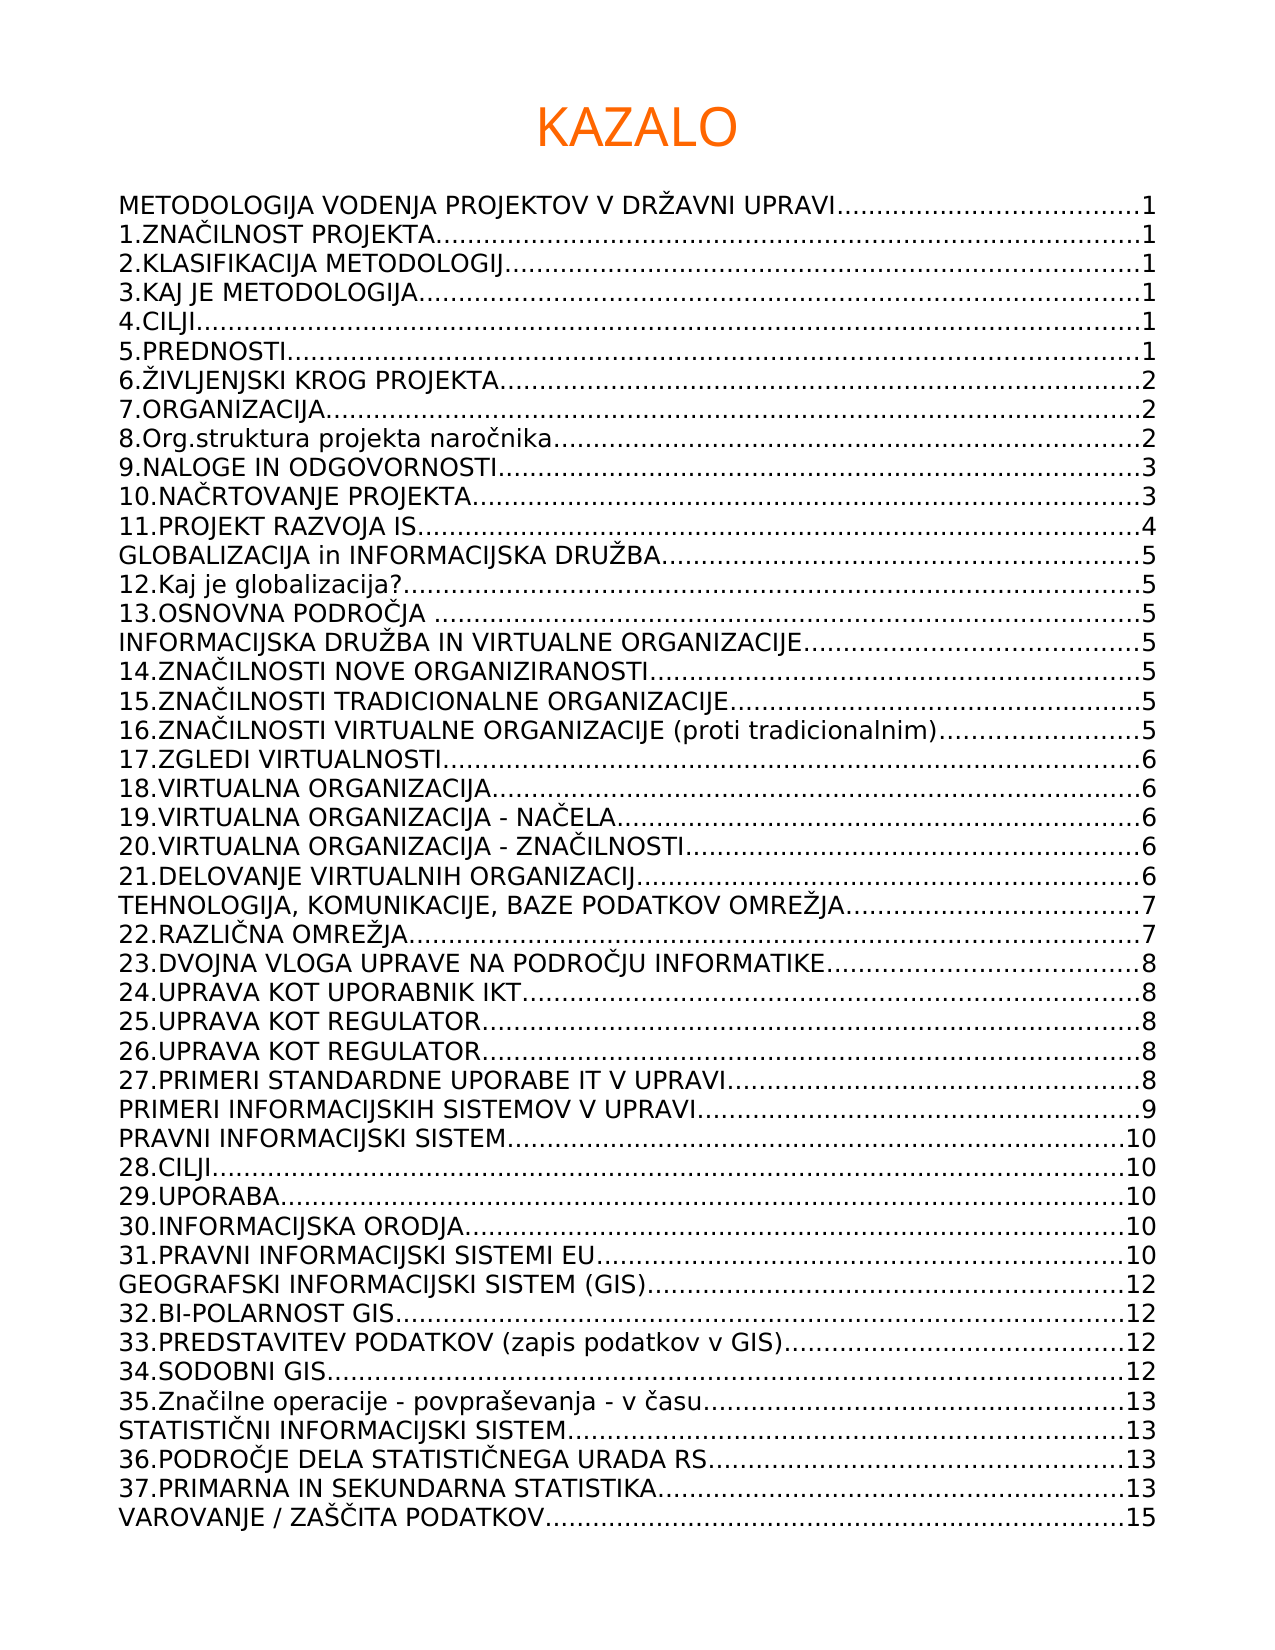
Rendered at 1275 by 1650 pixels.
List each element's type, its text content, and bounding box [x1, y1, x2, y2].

text 13.OSNOVNA PODROČJA 5 [118, 599, 1157, 628]
text STATISTIČNI INFORMACIJSKI SISTEM 13 [118, 1416, 1157, 1445]
text 31.PRAVNI INFORMACIJSKI SISTEMI EU 10 [118, 1241, 1157, 1270]
text INFORMACIJSKA DRUŽBA IN VIRTUALNE ORGANIZACIJE 5 [118, 628, 1157, 657]
text 9.NALOGE IN ODGOVORNOSTI 3 [118, 453, 1157, 482]
text 12.Kaj je globalizacija? 5 [118, 570, 1157, 599]
text 4.CILJI 1 [118, 307, 1157, 337]
text 29.UPORABA 10 [118, 1182, 1157, 1212]
text 23.DVOJNA VLOGA UPRAVE NA PODROČJU INFORMATIKE 8 [118, 949, 1157, 978]
text 1.ZNAČILNOST PROJEKTA 1 [118, 220, 1157, 249]
text 28.CILJI 10 [118, 1153, 1157, 1182]
text 18.VIRTUALNA ORGANIZACIJA 6 [118, 774, 1157, 803]
text VAROVANJE / ZAŠČITA PODATKOV 15 [118, 1503, 1157, 1532]
text 34.SODOBNI GIS 12 [118, 1357, 1157, 1387]
text 22.RAZLIČNA OMREŽJA 7 [118, 920, 1157, 949]
text METODOLOGIJA VODENJA PROJEKTOV V DRŽAVNI UPRAVI 1 [118, 191, 1157, 220]
text PRAVNI INFORMACIJSKI SISTEM 10 [118, 1124, 1157, 1153]
text 20.VIRTUALNA ORGANIZACIJA - ZNAČILNOSTI 6 [118, 832, 1157, 862]
text GEOGRAFSKI INFORMACIJSKI SISTEM (GIS) 12 [118, 1270, 1157, 1299]
text 15.ZNAČILNOSTI TRADICIONALNE ORGANIZACIJE 5 [118, 687, 1157, 716]
text 24.UPRAVA KOT UPORABNIK IKT 8 [118, 978, 1157, 1007]
text 33.PREDSTAVITEV PODATKOV (zapis podatkov v GIS) 12 [118, 1328, 1157, 1357]
text 3.KAJ JE METODOLOGIJA 1 [118, 278, 1157, 307]
text 11.PROJEKT RAZVOJA IS 4 [118, 512, 1157, 541]
text 37.PRIMARNA IN SEKUNDARNA STATISTIKA 13 [118, 1474, 1157, 1503]
text 21.DELOVANJE VIRTUALNIH ORGANIZACIJ 6 [118, 862, 1157, 891]
text 36.PODROČJE DELA STATISTIČNEGA URADA RS 13 [118, 1445, 1157, 1474]
text 5.PREDNOSTI 1 [118, 337, 1157, 366]
text PRIMERI INFORMACIJSKIH SISTEMOV V UPRAVI 9 [118, 1095, 1157, 1124]
text 25.UPRAVA KOT REGULATOR 8 [118, 1007, 1157, 1037]
text 2.KLASIFIKACIJA METODOLOGIJ 1 [118, 249, 1157, 278]
text 19.VIRTUALNA ORGANIZACIJA - NAČELA 6 [118, 803, 1157, 832]
text 32.BI-POLARNOST GIS 12 [118, 1299, 1157, 1328]
text 26.UPRAVA KOT REGULATOR 8 [118, 1037, 1157, 1066]
text 35.Značilne operacije - povpraševanja - v času 13 [118, 1387, 1157, 1416]
text KAZALO [118, 89, 1157, 162]
text 7.ORGANIZACIJA 2 [118, 395, 1157, 424]
text 17.ZGLEDI VIRTUALNOSTI 6 [118, 745, 1157, 774]
text 14.ZNAČILNOSTI NOVE ORGANIZIRANOSTI 5 [118, 657, 1157, 687]
text 8.Org.struktura projekta naročnika 2 [118, 424, 1157, 453]
text 10.NAČRTOVANJE PROJEKTA 3 [118, 482, 1157, 512]
text 30.INFORMACIJSKA ORODJA 10 [118, 1212, 1157, 1241]
text TEHNOLOGIJA, KOMUNIKACIJE, BAZE PODATKOV OMREŽJA 7 [118, 891, 1157, 920]
text GLOBALIZACIJA in INFORMACIJSKA DRUŽBA 5 [118, 541, 1157, 570]
text 27.PRIMERI STANDARDNE UPORABE IT V UPRAVI 8 [118, 1066, 1157, 1095]
text 6.ŽIVLJENJSKI KROG PROJEKTA 2 [118, 366, 1157, 395]
text 16.ZNAČILNOSTI VIRTUALNE ORGANIZACIJE (proti tradicionalnim) 5 [118, 716, 1157, 745]
